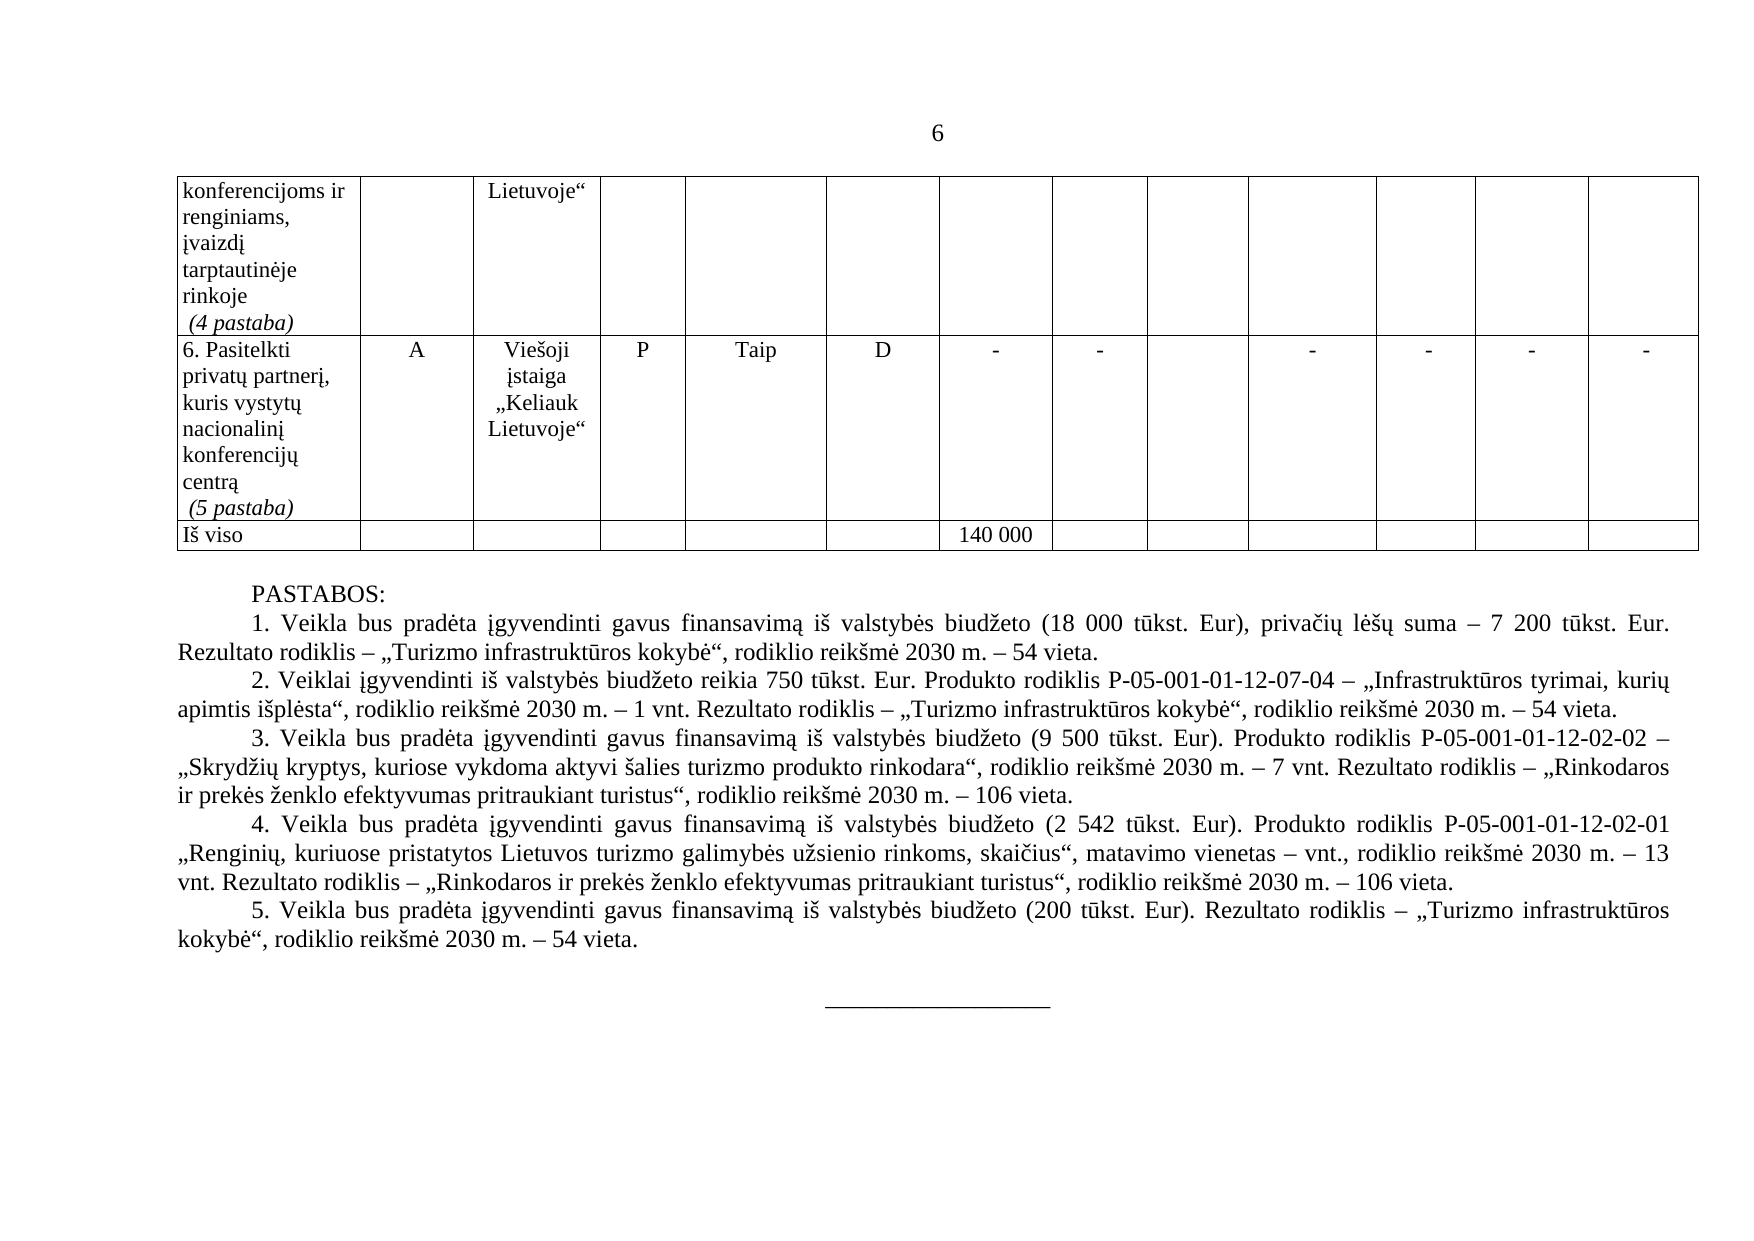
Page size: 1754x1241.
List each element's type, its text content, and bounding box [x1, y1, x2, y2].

table_cell [686, 177, 826, 335]
table_cell [1148, 177, 1248, 335]
subtitle 5. Veikla bus pradėta įgyvendinti gavus finansavimą iš valstybės biudžeto (200 tūkst. Eur). Rezultato rodiklis – „Turizmo infrastruktūros kokybė“, rodiklio reikšmė 2030 m. – 54 vieta. [177, 896, 1672, 953]
table_cell [1148, 521, 1248, 549]
table_cell [601, 521, 685, 549]
table_cell Lietuvoje“ [474, 177, 600, 335]
table_cell [361, 177, 473, 335]
table_cell D [827, 336, 939, 520]
table_cell - [1377, 336, 1475, 520]
table_cell [1148, 336, 1248, 520]
table_cell - [940, 336, 1052, 520]
subtitle 1. Veikla bus pradėta įgyvendinti gavus finansavimą iš valstybės biudžeto (18 000 tūkst. Eur), privačių lėšų suma – 7 200 tūkst. Eur. Rezultato rodiklis – „Turizmo infrastruktūros kokybė“, rodiklio reikšmė 2030 m. – 54 vieta. [177, 608, 1672, 666]
table_cell A [361, 336, 473, 520]
table_cell - [1589, 177, 1698, 335]
subtitle 3. Veikla bus pradėta įgyvendinti gavus finansavimą iš valstybės biudžeto (9 500 tūkst. Eur). Produkto rodiklis P-05-001-01-12-02-02 – „Skrydžių kryptys, kuriose vykdoma aktyvi šalies turizmo produkto rinkodara“, rodiklio reikšmė 2030 m. – 7 vnt. Rezultato rodiklis – „Rinkodaros ir prekės ženklo efektyvumas pritraukiant turistus“, rodiklio reikšmė 2030 m. – 106 vieta. [177, 723, 1672, 809]
table_cell - [1249, 177, 1376, 335]
table_cell P [601, 336, 685, 520]
table_cell [686, 521, 826, 549]
subtitle __________________ [177, 982, 1698, 1011]
table_cell - [1476, 177, 1588, 335]
table_cell Viešoji įstaiga „Keliauk Lietuvoje“ [474, 336, 600, 520]
table_cell [827, 521, 939, 549]
table_cell [1249, 521, 1376, 549]
table_cell konferencijoms ir renginiams, įvaizdį tarptautinėje rinkoje (4 pastaba) [178, 177, 360, 335]
table_cell [1476, 521, 1588, 549]
table_cell - [940, 177, 1052, 335]
table_cell 6. Pasitelkti privatų partnerį, kuris vystytų nacionalinį konferencijų centrą (5 pastaba) [178, 336, 360, 520]
subtitle PASTABOS: [177, 579, 1672, 608]
table_cell - [1589, 336, 1698, 520]
table_cell - [1249, 336, 1376, 520]
table_cell [827, 177, 939, 335]
subtitle 2. Veiklai įgyvendinti iš valstybės biudžeto reikia 750 tūkst. Eur. Produkto rodiklis P-05-001-01-12-07-04 – „Infrastruktūros tyrimai, kurių apimtis išplėsta“, rodiklio reikšmė 2030 m. – 1 vnt. Rezultato rodiklis – „Turizmo infrastruktūros kokybė“, rodiklio reikšmė 2030 m. – 54 vieta. [177, 666, 1672, 723]
table_cell [601, 177, 685, 335]
table_cell [474, 521, 600, 549]
table_cell Taip [686, 336, 826, 520]
table_cell [361, 521, 473, 549]
table_cell [1589, 521, 1698, 549]
table_cell - [1476, 336, 1588, 520]
table_cell - [1053, 177, 1147, 335]
table_cell - [1053, 336, 1147, 520]
table_cell [1377, 521, 1475, 549]
table_cell 140 000 [940, 521, 1052, 549]
table_cell - [1377, 177, 1475, 335]
table_cell [1053, 521, 1147, 549]
subtitle 4. Veikla bus pradėta įgyvendinti gavus finansavimą iš valstybės biudžeto (2 542 tūkst. Eur). Produkto rodiklis P-05-001-01-12-02-01 „Renginių, kuriuose pristatytos Lietuvos turizmo galimybės užsienio rinkoms, skaičius“, matavimo vienetas – vnt., rodiklio reikšmė 2030 m. – 13 vnt. Rezultato rodiklis – „Rinkodaros ir prekės ženklo efektyvumas pritraukiant turistus“, rodiklio reikšmė 2030 m. – 106 vieta. [177, 809, 1672, 896]
table_cell Iš viso [178, 521, 360, 549]
